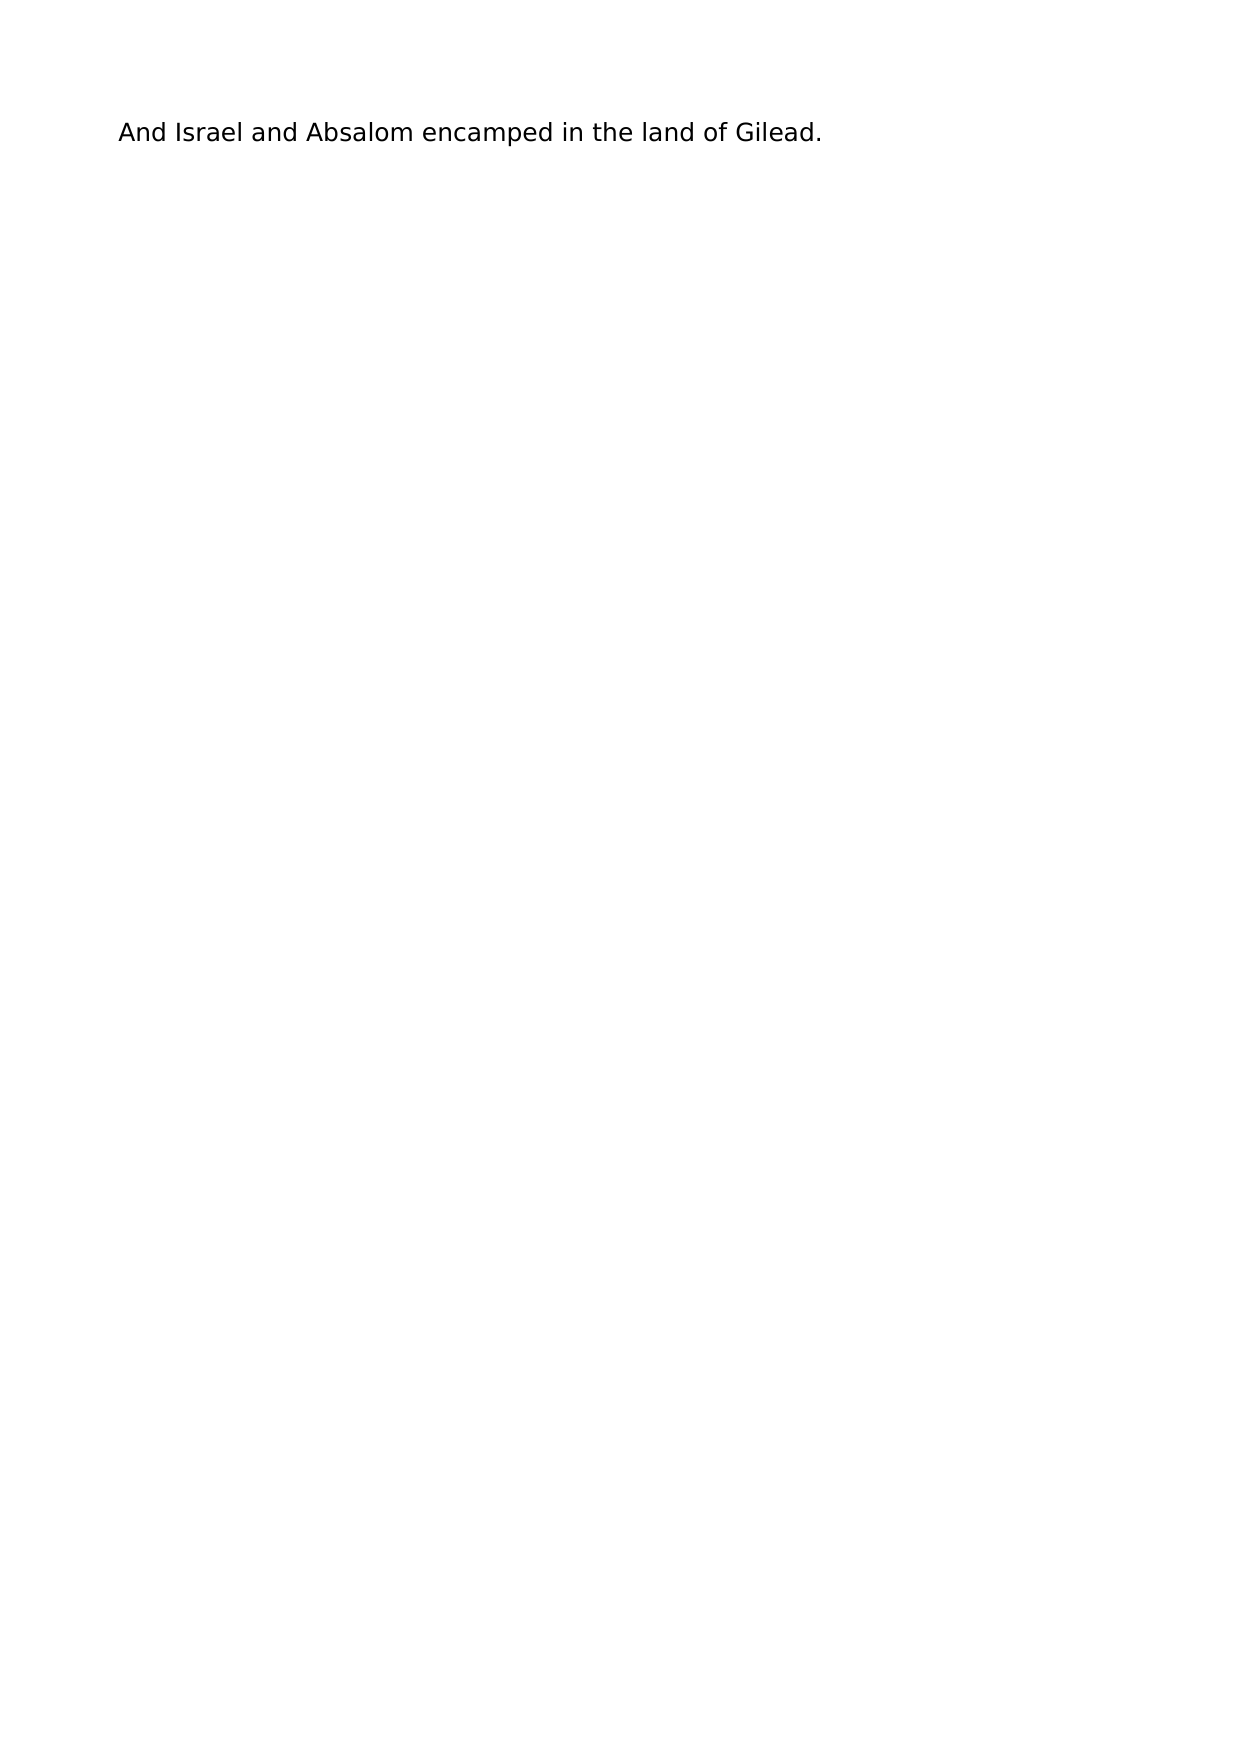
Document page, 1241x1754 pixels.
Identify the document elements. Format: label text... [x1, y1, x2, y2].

text And Israel and Absalom encamped in the land of Gilead. [118, 118, 1122, 147]
